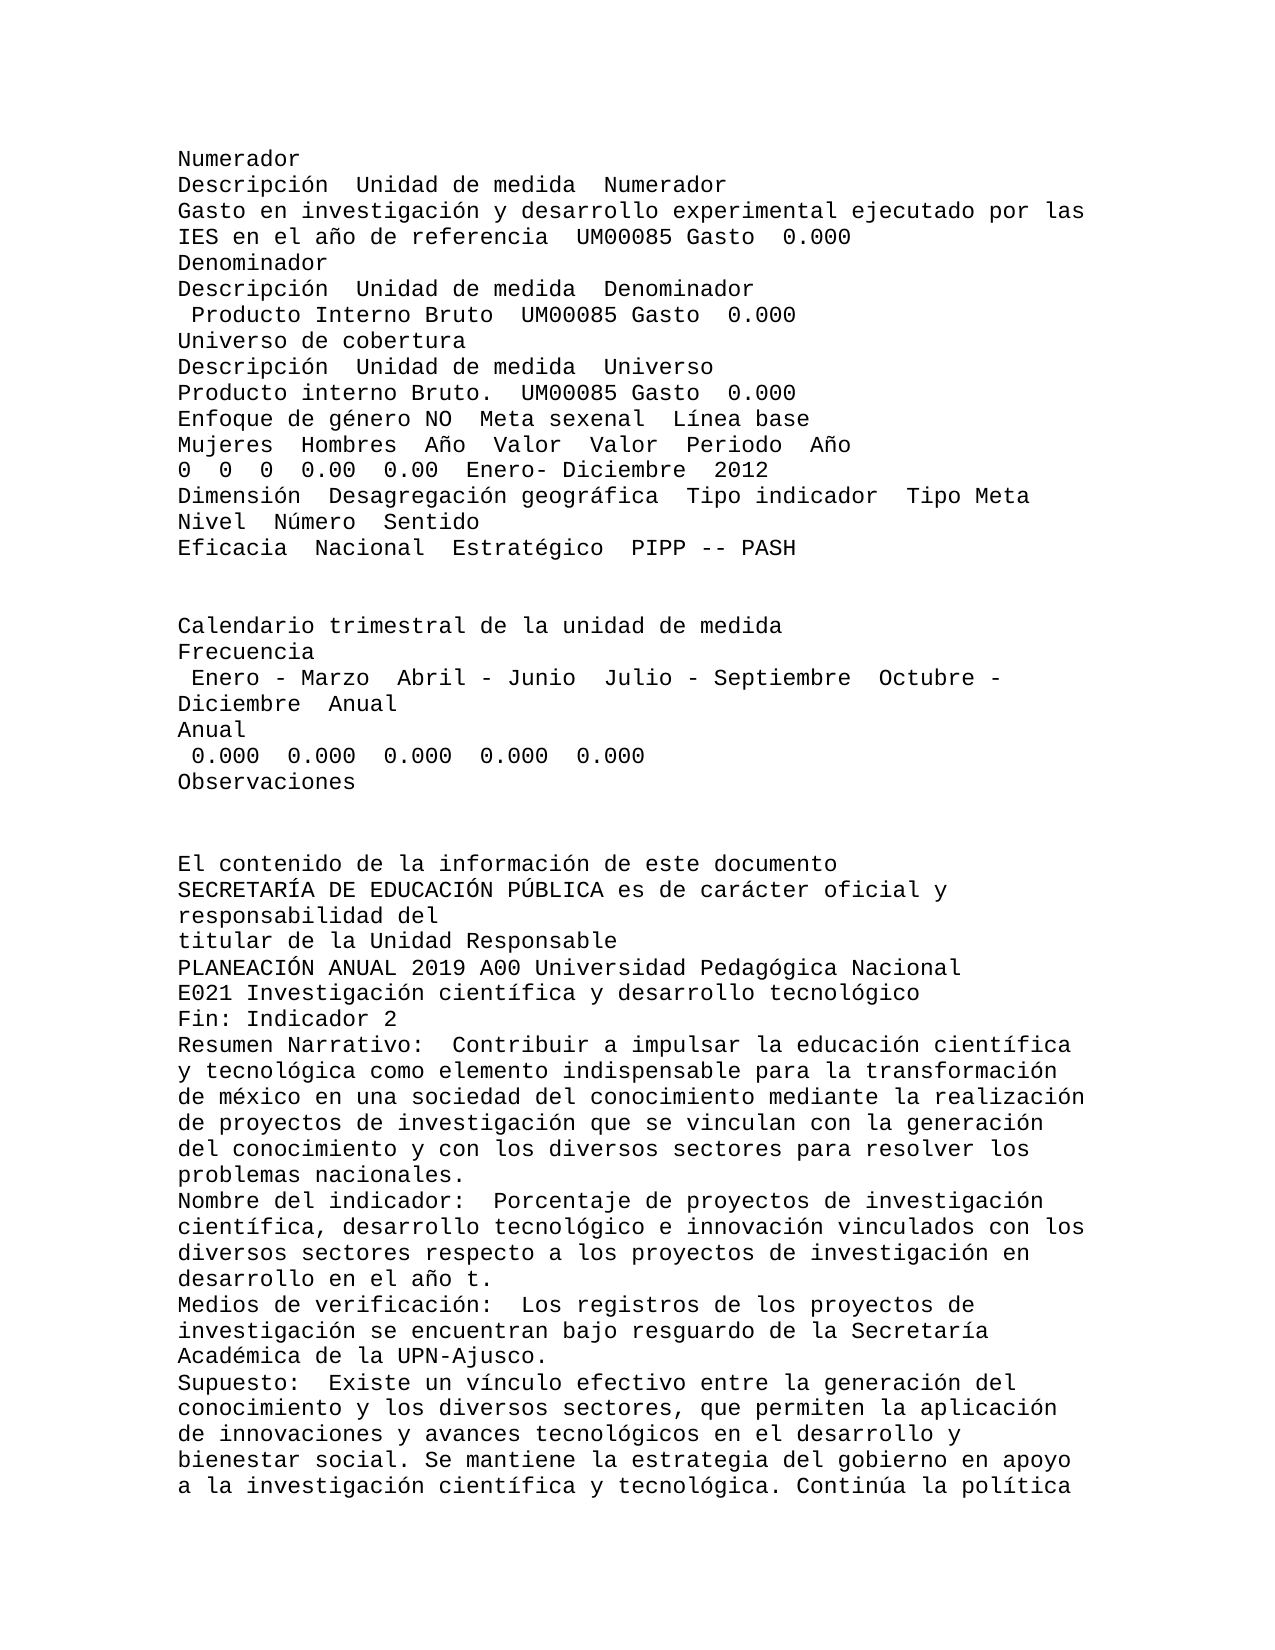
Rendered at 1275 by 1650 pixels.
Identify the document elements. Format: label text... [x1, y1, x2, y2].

text Medios de verificación: Los registros de los proyectos de investigación se encuentran bajo resguardo de la Secretaría Académica de la UPN-Ajusco. [177, 1293, 1098, 1371]
text 0.000 0.000 0.000 0.000 0.000 [177, 744, 1098, 770]
text Anual [177, 718, 1098, 744]
text Resumen Narrativo: Contribuir a impulsar la educación científica y tecnológica como elemento indispensable para la transformación de méxico en una sociedad del conocimiento mediante la realización de proyectos de investigación que se vinculan con la generación del conocimiento y con los diversos sectores para resolver los problemas nacionales. [177, 1034, 1098, 1189]
text Frecuencia [177, 640, 1098, 666]
text SECRETARÍA DE EDUCACIÓN PÚBLICA es de carácter oficial y responsabilidad del [177, 878, 1098, 930]
text Mujeres Hombres Año Valor Valor Periodo Año [177, 433, 1098, 459]
text Supuesto: Existe un vínculo efectivo entre la generación del conocimiento y los diversos sectores, que permiten la aplicación de innovaciones y avances tecnológicos en el desarrollo y bienestar social. Se mantiene la estrategia del gobierno en apoyo a la investigación científica y tecnológica. Continúa la política [177, 1371, 1098, 1501]
text El contenido de la información de este documento [177, 852, 1098, 878]
text Observaciones [177, 770, 1098, 796]
text Descripción Unidad de medida Numerador [177, 173, 1098, 199]
text Descripción Unidad de medida Universo [177, 355, 1098, 381]
text Enero - Marzo Abril - Junio Julio - Septiembre Octubre - Diciembre Anual [177, 666, 1098, 718]
text Producto interno Bruto. UM00085 Gasto 0.000 [177, 381, 1098, 407]
text Enfoque de género NO Meta sexenal Línea base [177, 407, 1098, 433]
text Numerador [177, 148, 1098, 173]
text Eficacia Nacional Estratégico PIPP -- PASH [177, 537, 1098, 563]
text Gasto en investigación y desarrollo experimental ejecutado por las IES en el año de referencia UM00085 Gasto 0.000 [177, 199, 1098, 251]
text Universo de cobertura [177, 329, 1098, 355]
text Calendario trimestral de la unidad de medida [177, 614, 1098, 640]
text Descripción Unidad de medida Denominador [177, 277, 1098, 303]
text Denominador [177, 251, 1098, 277]
text E021 Investigación científica y desarrollo tecnológico [177, 982, 1098, 1008]
text Nombre del indicador: Porcentaje de proyectos de investigación científica, desarrollo tecnológico e innovación vinculados con los diversos sectores respecto a los proyectos de investigación en desarrollo en el año t. [177, 1189, 1098, 1293]
text Fin: Indicador 2 [177, 1008, 1098, 1034]
text PLANEACIÓN ANUAL 2019 A00 Universidad Pedagógica Nacional [177, 956, 1098, 982]
text 0 0 0 0.00 0.00 Enero- Diciembre 2012 [177, 459, 1098, 485]
text Producto Interno Bruto UM00085 Gasto 0.000 [177, 303, 1098, 329]
text Dimensión Desagregación geográfica Tipo indicador Tipo Meta Nivel Número Sentido [177, 485, 1098, 537]
text titular de la Unidad Responsable [177, 930, 1098, 956]
